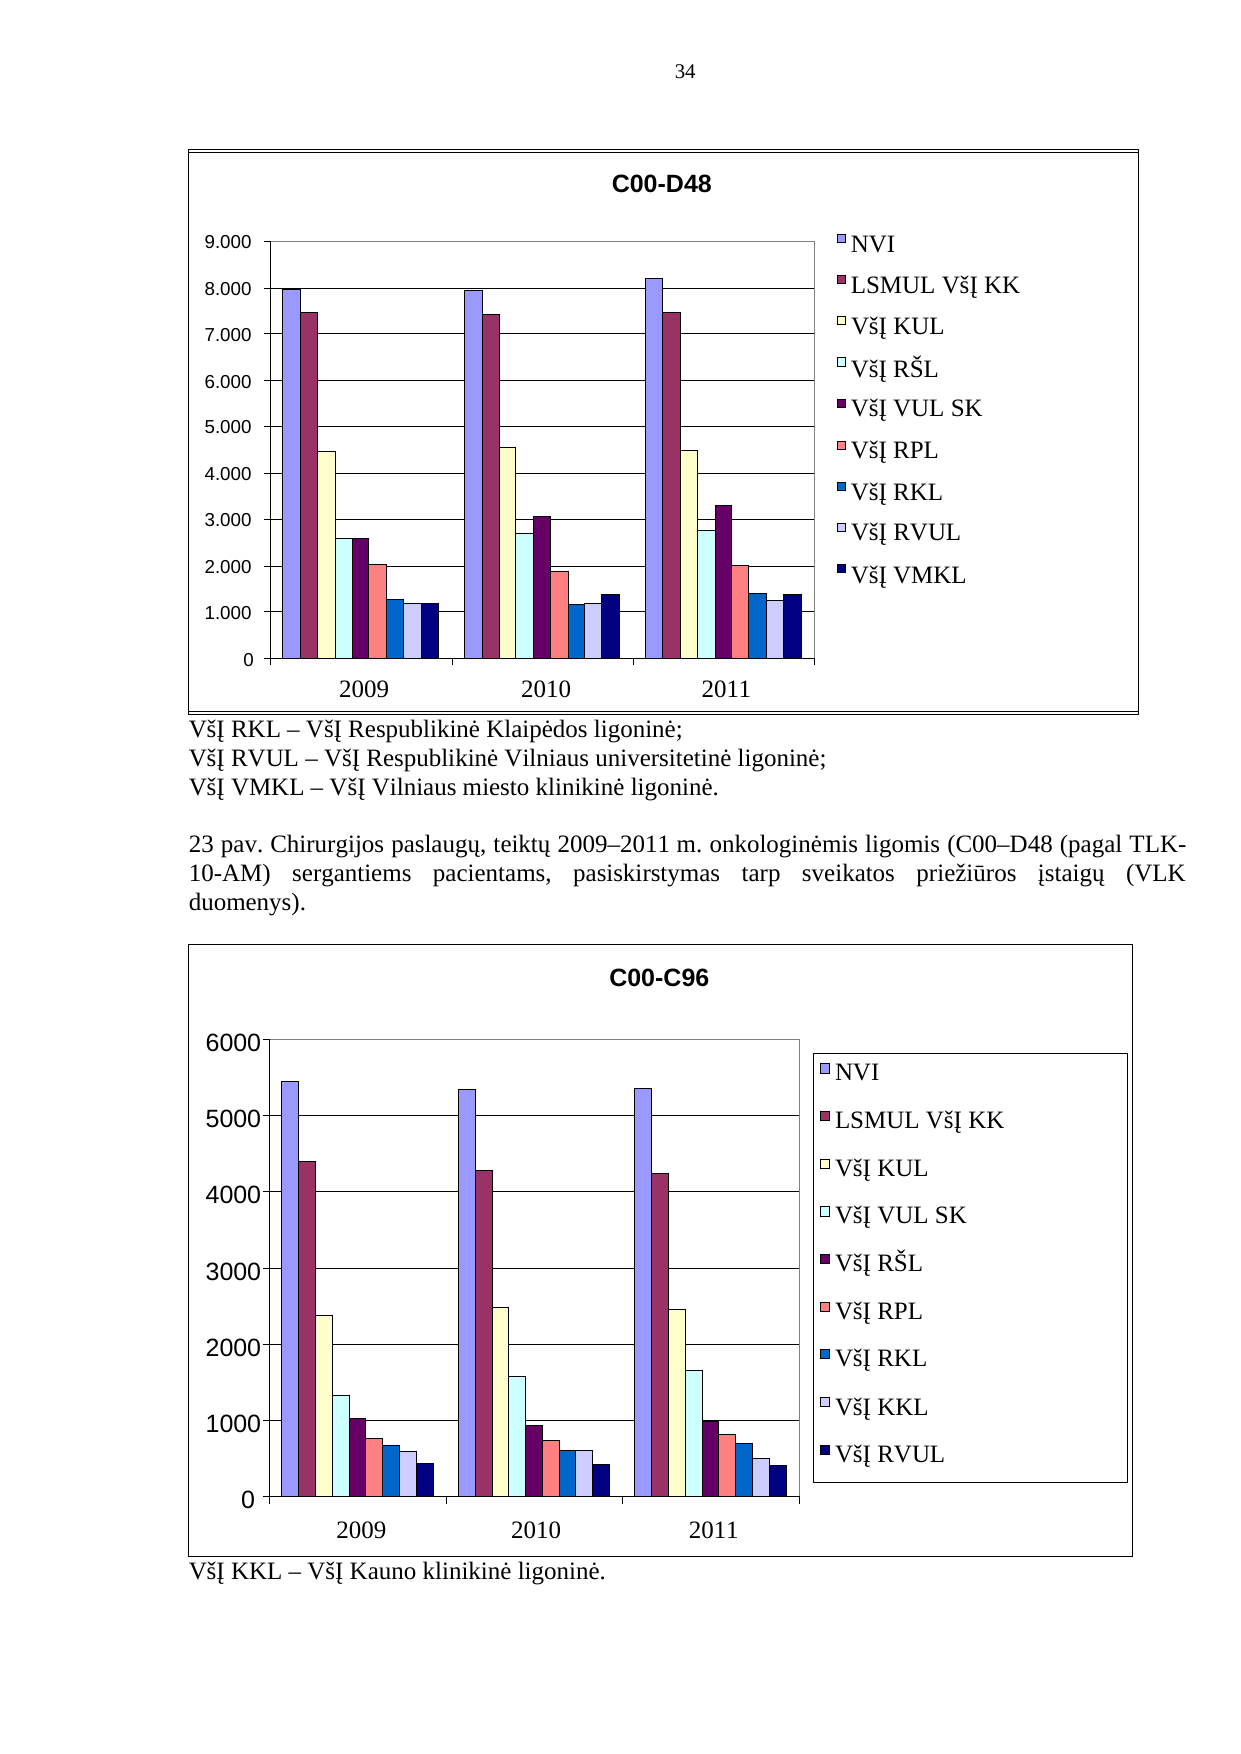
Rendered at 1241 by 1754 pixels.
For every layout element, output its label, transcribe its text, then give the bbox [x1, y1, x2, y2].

text VšĮ RKL – VšĮ Respublikinė Klaipėdos ligoninė; [188, 714, 1187, 743]
text 23 pav. Chirurgijos paslaugų, teiktų 2009–2011 m. onkologinėmis ligomis (C00–D48 (pagal TLK-10-AM) sergantiems pacientams, pasiskirstymas tarp sveikatos priežiūros įstaigų (VLK duomenys). [188, 829, 1187, 915]
text VšĮ VMKL – VšĮ Vilniaus miesto klinikinė ligoninė. [188, 772, 1187, 800]
text VšĮ KKL – VšĮ Kauno klinikinė ligoninė. [188, 1556, 1187, 1585]
text VšĮ RVUL – VšĮ Respublikinė Vilniaus universitetinė ligoninė; [188, 743, 1187, 772]
